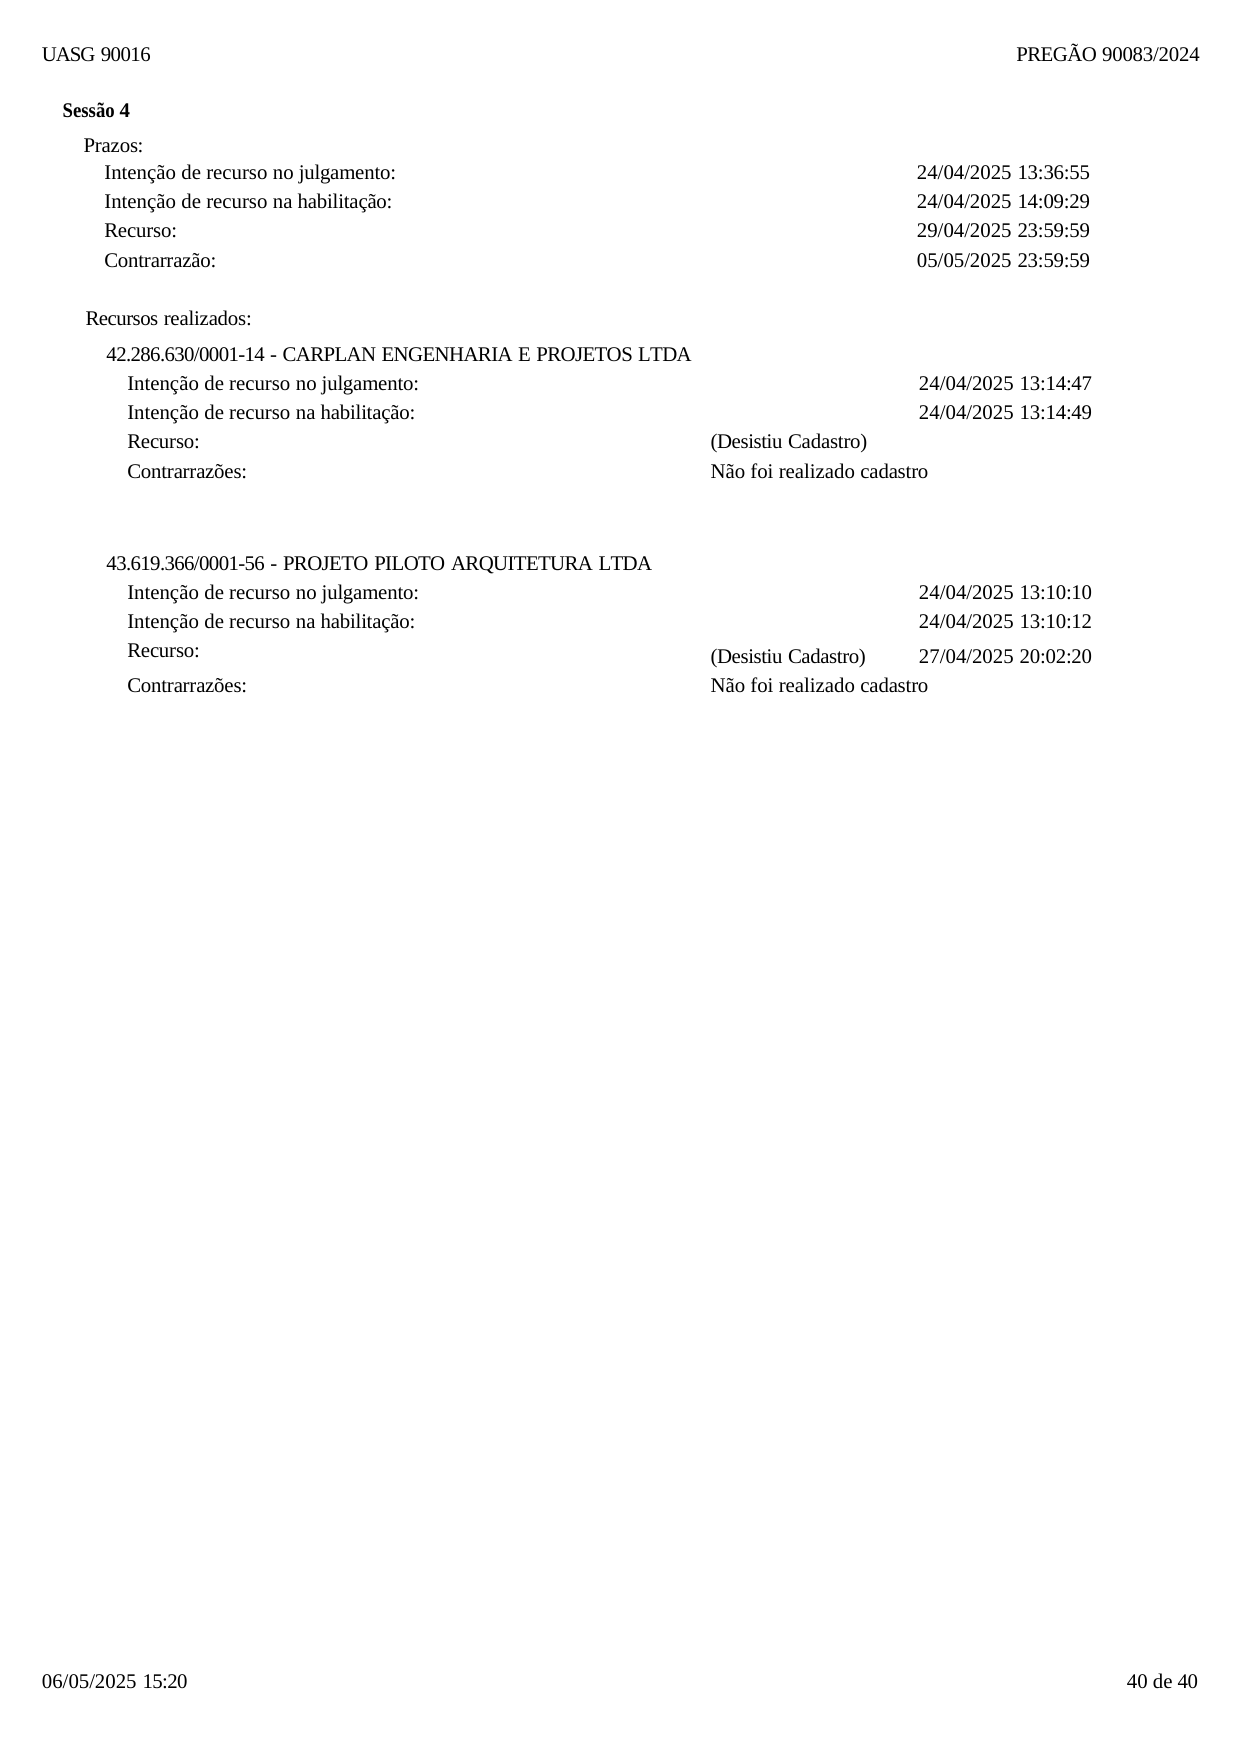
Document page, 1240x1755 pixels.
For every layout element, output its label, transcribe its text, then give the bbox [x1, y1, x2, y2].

subtitle 42.286.630/0001-14 - CARPLAN ENGENHARIA E PROJETOS LTDA [106, 342, 1210, 366]
text Recurso: (Desistiu Cadastro) [127, 429, 1210, 453]
subtitle 43.619.366/0001-56 - PROJETO PILOTO ARQUITETURA LTDA [106, 551, 1210, 575]
text (Desistiu Cadastro) [710, 644, 868, 668]
text Intenção de recurso na habilitação: 24/04/2025 14:09:29 [104, 189, 1210, 213]
text Intenção de recurso na habilitação: 24/04/2025 13:14:49 [127, 400, 1210, 424]
text Contrarrazão: 05/05/2025 23:59:59 [104, 247, 1210, 272]
text Prazos: [83, 132, 1210, 157]
text Recurso: 29/04/2025 23:59:59 [104, 218, 1210, 242]
text Intenção de recurso no julgamento: 24/04/2025 13:36:55 [104, 160, 1210, 184]
text 27/04/2025 20:02:20 [919, 644, 1210, 668]
text Intenção de recurso na habilitação: 24/04/2025 13:10:12 [127, 609, 1210, 633]
text Recursos realizados: [85, 306, 1210, 330]
text Intenção de recurso no julgamento: 24/04/2025 13:14:47 [127, 371, 1210, 395]
text Recurso: [127, 638, 201, 662]
text Intenção de recurso no julgamento: 24/04/2025 13:10:10 [127, 580, 1210, 604]
text Contrarrazões: Não foi realizado cadastro [127, 459, 1210, 483]
text Contrarrazões: Não foi realizado cadastro [127, 673, 1210, 697]
